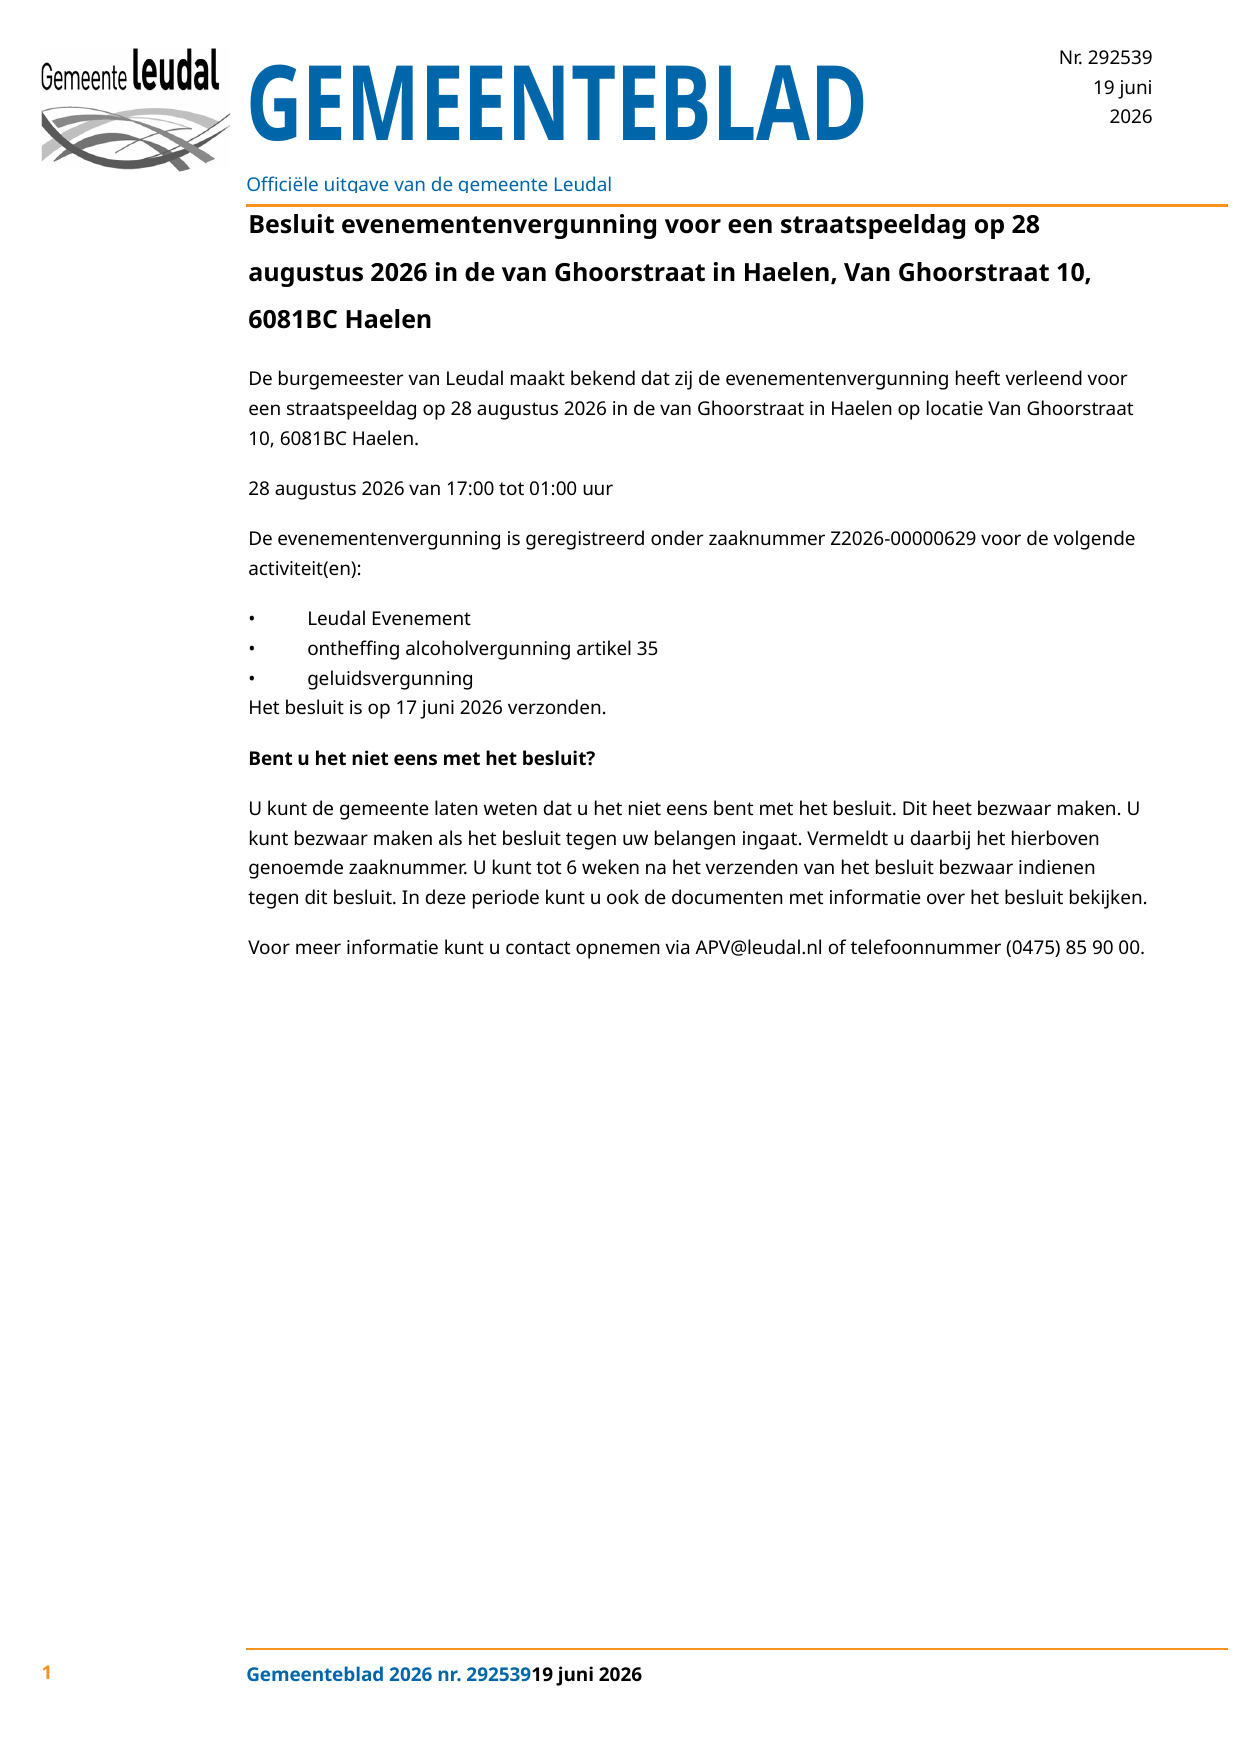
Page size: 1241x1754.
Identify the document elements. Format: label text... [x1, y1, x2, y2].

list Leudal Evenement [248, 606, 1152, 631]
text Besluit evenementenvergunning voor een straatspeeldag op 28 augustus 2026 in de van Ghoorstraat in Haelen, Van Ghoorstraat 10, 6081BC Haelen [248, 207, 1152, 336]
text 28 augustus 2026 van 17:00 tot 01:00 uur [248, 475, 1152, 501]
text Voor meer informatie kunt u contact opnemen via APV@leudal.nl of telefoonnummer (0475) 85 90 00. [248, 934, 1152, 960]
text De burgemeester van Leudal maakt bekend dat zij de evenementenvergunning heeft verleend voor een straatspeeldag op 28 augustus 2026 in de van Ghoorstraat in Haelen op locatie Van Ghoorstraat 10, 6081BC Haelen. [248, 366, 1152, 450]
text De evenementenvergunning is geregistreerd onder zaaknummer Z2026-00000629 voor de volgende activiteit(en): [248, 526, 1152, 581]
list geluidsvergunning [248, 665, 1152, 690]
text Bent u het niet eens met het besluit? [248, 745, 1152, 770]
picture [41, 47, 231, 172]
text U kunt de gemeente laten weten dat u het niet eens bent met het besluit. Dit heet bezwaar maken. U kunt bezwaar maken als het besluit tegen uw belangen ingaat. Vermeldt u daarbij het hierboven genoemde zaaknummer. U kunt tot 6 weken na het verzenden van het besluit bezwaar indienen tegen dit besluit. In deze periode kunt u ook de documenten met informatie over het besluit bekijken. [248, 795, 1152, 909]
list ontheffing alcoholvergunning artikel 35 [248, 635, 1152, 661]
text Het besluit is op 17 juni 2026 verzonden. [248, 694, 1152, 720]
